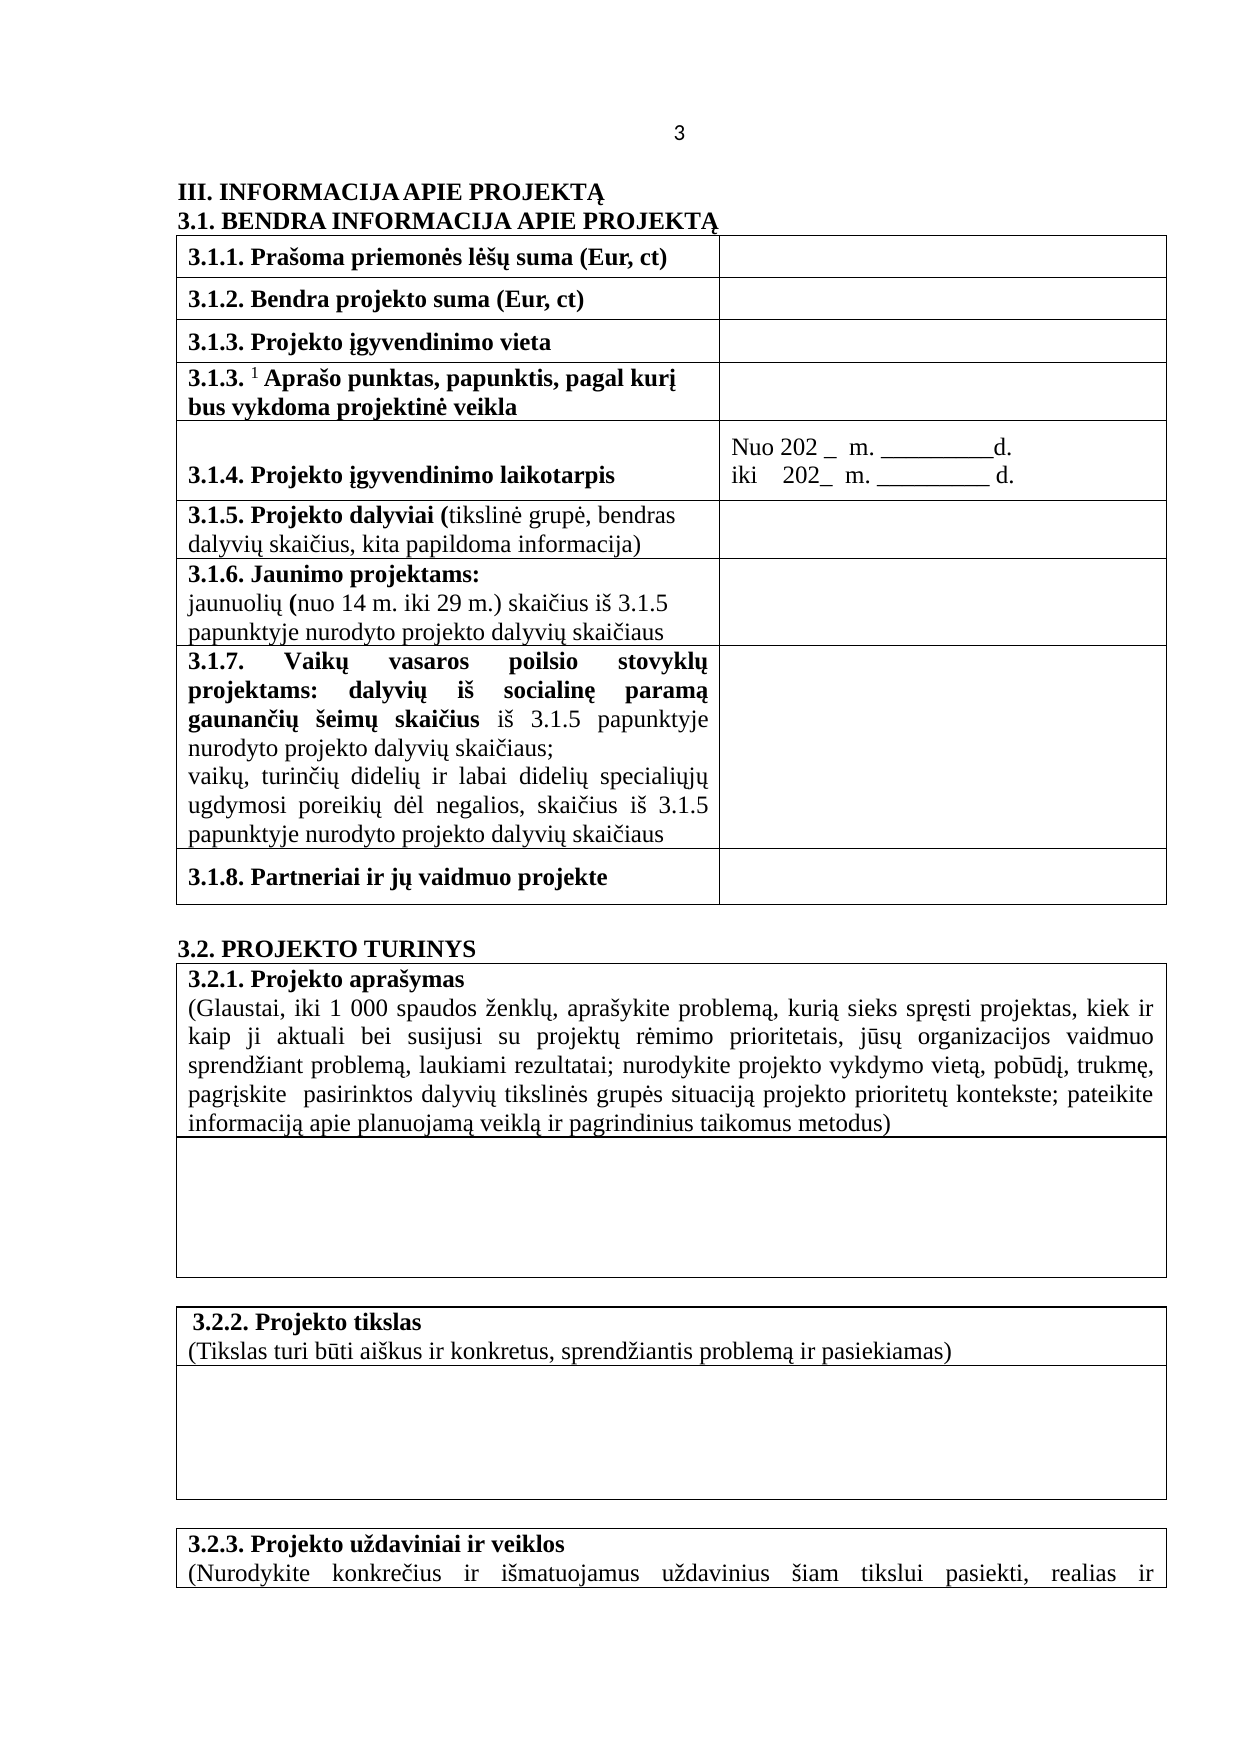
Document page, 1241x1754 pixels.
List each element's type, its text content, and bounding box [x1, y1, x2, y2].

table_cell [720, 363, 1166, 420]
table_header 3.2.2. Projekto tikslas (Tikslas turi būti aiškus ir konkretus, sprendžiantis problemą ir pasiekiamas) [177, 1308, 1166, 1365]
table_cell [720, 559, 1166, 645]
table_cell [720, 646, 1166, 848]
table_cell 3.1.6. Jaunimo projektams: jaunuolių (nuo 14 m. iki 29 m.) skaičius iš 3.1.5 papunktyje nurodyto projekto dalyvių skaičiaus [177, 559, 719, 645]
table_cell 3.1.2. Bendra projekto suma (Eur, ct) [177, 278, 719, 319]
table_header [720, 236, 1166, 277]
table_cell Nuo 202 _ m. _________d. iki 202_ m. _________ d. [720, 421, 1166, 499]
text 3.2. PROJEKTO TURINYS [177, 934, 1181, 963]
table_cell [720, 320, 1166, 362]
text III. INFORMACIJA APIE PROJEKTĄ [177, 177, 1181, 206]
table_cell 3.1.4. Projekto įgyvendinimo laikotarpis [177, 421, 719, 499]
table_header 3.2.1. Projekto aprašymas (Glaustai, iki 1 000 spaudos ženklų, aprašykite problemą, kurią sieks spręsti projektas, kiek ir kaip ji aktuali bei susijusi su projektų rėmimo prioritetais, jūsų organizacijos vaidmuo sprendžiant problemą, laukiami rezultatai; nurodykite projekto vykdymo vietą, pobūdį, trukmę, pagrįskite pasirinktos dalyvių tikslinės grupės situaciją projekto prioritetų kontekste; pateikite informaciją apie planuojamą veiklą ir pagrindinius taikomus metodus) [177, 964, 1166, 1136]
table_cell [720, 501, 1166, 558]
table_cell 3.1.8. Partneriai ir jų vaidmuo projekte [177, 849, 719, 904]
table_cell 3.1.5. Projekto dalyviai (tikslinė grupė, bendras dalyvių skaičius, kita papildoma informacija) [177, 501, 719, 558]
table_cell [177, 1366, 1166, 1498]
table_cell [720, 278, 1166, 319]
table_cell 3.1.3. Projekto įgyvendinimo vieta [177, 320, 719, 362]
table_cell [177, 1138, 1166, 1277]
table_header 3.1.1. Prašoma priemonės lėšų suma (Eur, ct) [177, 236, 719, 277]
text 3.1. BENDRA INFORMACIJA APIE PROJEKTĄ [177, 206, 1181, 235]
table_cell [720, 849, 1166, 904]
table_header 3.2.3. Projekto uždaviniai ir veiklos (Nurodykite konkrečius ir išmatuojamus uždavinius šiam tikslui pasiekti, realias ir [177, 1529, 1166, 1587]
table_cell 3.1.7. Vaikų vasaros poilsio stovyklų projektams: dalyvių iš socialinę paramą gaunančių šeimų skaičius iš 3.1.5 papunktyje nurodyto projekto dalyvių skaičiaus; vaikų, turinčių didelių ir labai didelių specialiųjų ugdymosi poreikių dėl negalios, skaičius iš 3.1.5 papunktyje nurodyto projekto dalyvių skaičiaus [177, 646, 719, 848]
table_cell 3.1.3. 1 Aprašo punktas, papunktis, pagal kurį bus vykdoma projektinė veikla [177, 363, 719, 420]
